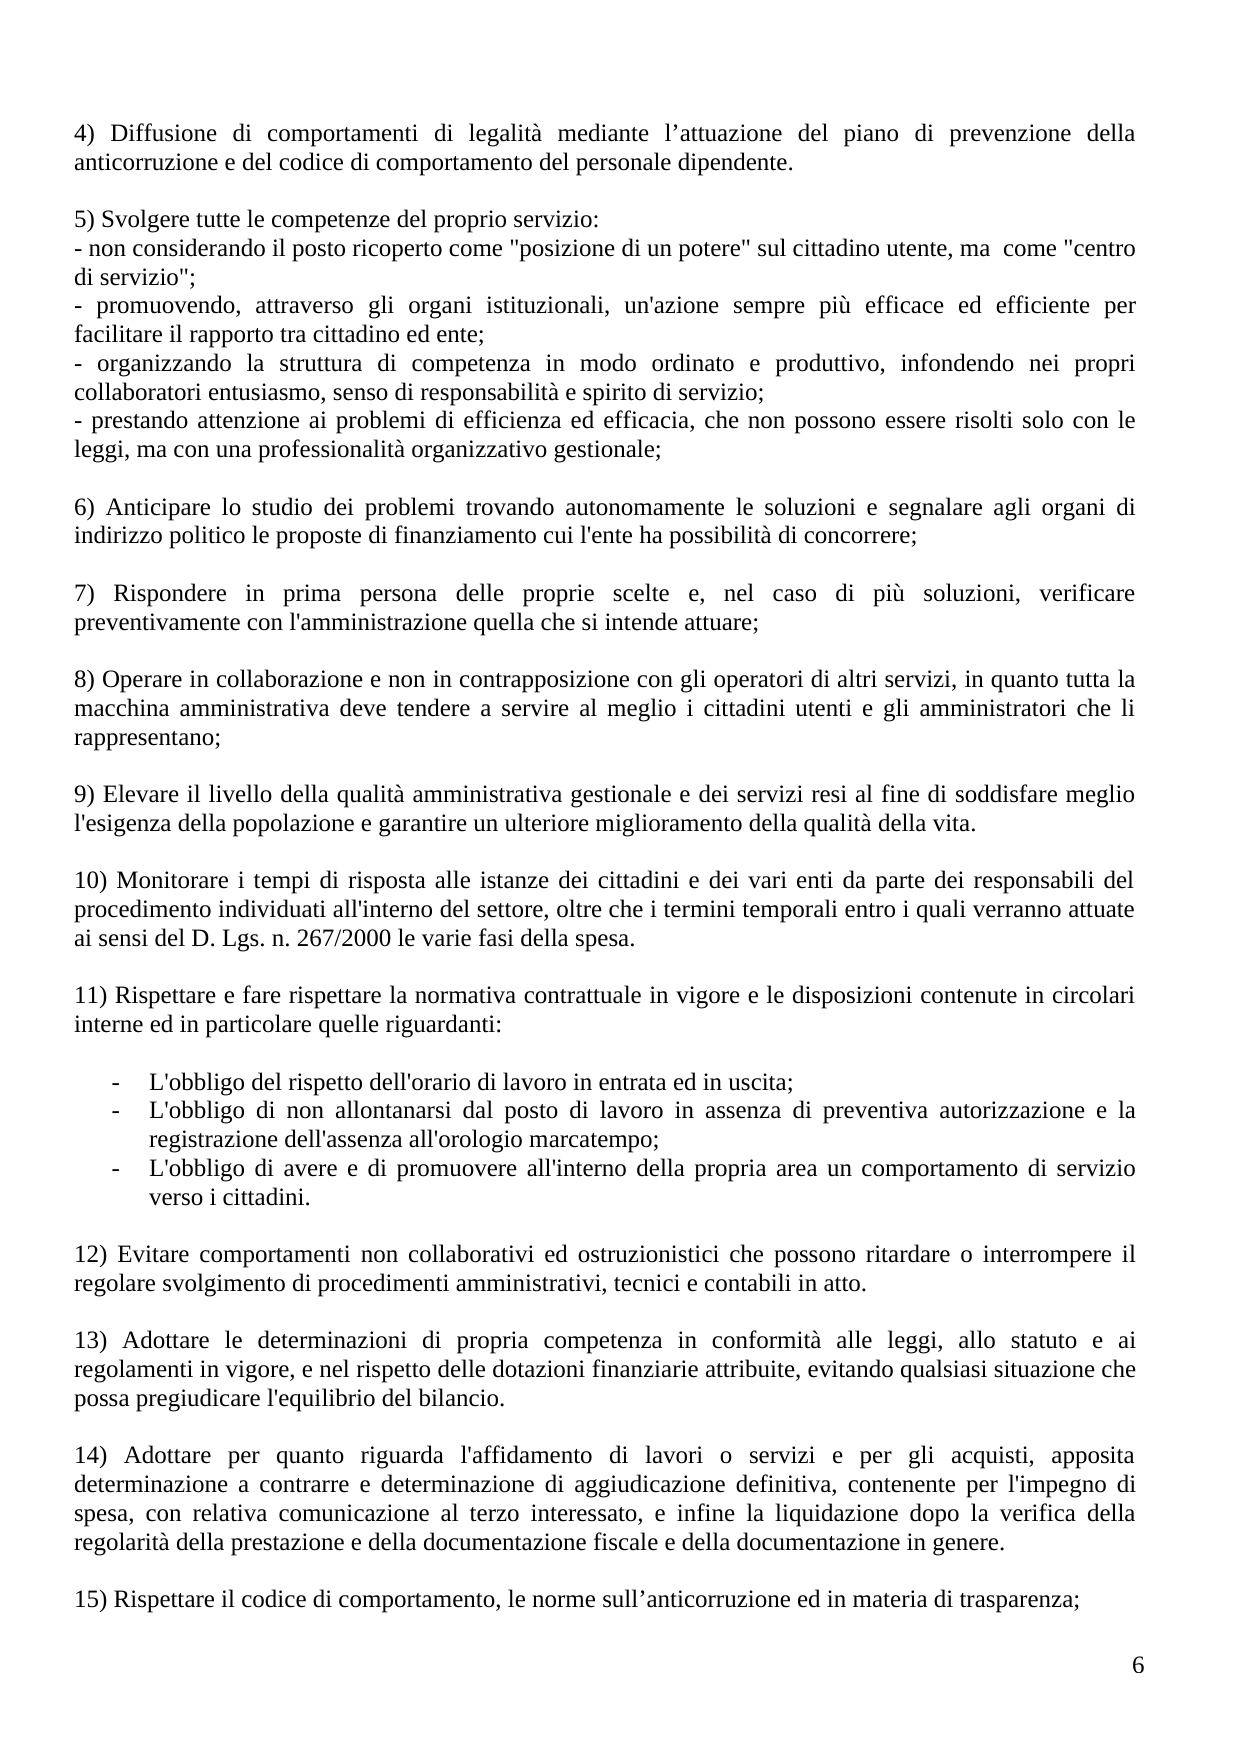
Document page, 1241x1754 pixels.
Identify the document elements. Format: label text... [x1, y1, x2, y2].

text 14) Adottare per quanto riguarda l'affidamento di lavori o servizi e per gli acquisti, apposita determinazione a contrarre e determinazione di aggiudicazione definitiva, contenente per l'impegno di spesa, con relativa comunicazione al terzo interessato, e infine la liquidazione dopo la verifica della regolarità della prestazione e della documentazione fiscale e della documentazione in genere. [74, 1441, 1137, 1556]
text - promuovendo, attraverso gli organi istituzionali, un'azione sempre più efficace ed efficiente per facilitare il rapporto tra cittadino ed ente; [74, 291, 1137, 348]
list L'obbligo di avere e di promuovere all'interno della propria area un comportamento di servizio verso i cittadini. [111, 1153, 1137, 1211]
text - prestando attenzione ai problemi di efficienza ed efficacia, che non possono essere risolti solo con le leggi, ma con una professionalità organizzativo gestionale; [74, 406, 1137, 463]
text - non considerando il posto ricoperto come "posizione di un potere" sul cittadino utente, ma come "centro di servizio"; [74, 233, 1137, 291]
text 11) Rispettare e fare rispettare la normativa contrattuale in vigore e le disposizioni contenute in circolari interne ed in particolare quelle riguardanti: [74, 981, 1137, 1038]
text 13) Adottare le determinazioni di propria competenza in conformità alle leggi, allo statuto e ai regolamenti in vigore, e nel rispetto delle dotazioni finanziarie attribuite, evitando qualsiasi situazione che possa pregiudicare l'equilibrio del bilancio. [74, 1326, 1137, 1412]
text 10) Monitorare i tempi di risposta alle istanze dei cittadini e dei vari enti da parte dei responsabili del procedimento individuati all'interno del settore, oltre che i termini temporali entro i quali verranno attuate ai sensi del D. Lgs. n. 267/2000 le varie fasi della spesa. [74, 866, 1137, 952]
text 9) Elevare il livello della qualità amministrativa gestionale e dei servizi resi al fine di soddisfare meglio l'esigenza della popolazione e garantire un ulteriore miglioramento della qualità della vita. [74, 779, 1137, 837]
text 15) Rispettare il codice di comportamento, le norme sull’anticorruzione ed in materia di trasparenza; [74, 1584, 1137, 1613]
list L'obbligo del rispetto dell'orario di lavoro in entrata ed in uscita; [111, 1067, 1137, 1096]
text 12) Evitare comportamenti non collaborativi ed ostruzionistici che possono ritardare o interrompere il regolare svolgimento di procedimenti amministrativi, tecnici e contabili in atto. [74, 1239, 1137, 1297]
text 8) Operare in collaborazione e non in contrapposizione con gli operatori di altri servizi, in quanto tutta la macchina amministrativa deve tendere a servire al meglio i cittadini utenti e gli amministratori che li rappresentano; [74, 664, 1137, 751]
text 7) Rispondere in prima persona delle proprie scelte e, nel caso di più soluzioni, verificare preventivamente con l'amministrazione quella che si intende attuare; [74, 578, 1137, 636]
list L'obbligo di non allontanarsi dal posto di lavoro in assenza di preventiva autorizzazione e la registrazione dell'assenza all'orologio marcatempo; [111, 1096, 1137, 1153]
text 6) Anticipare lo studio dei problemi trovando autonomamente le soluzioni e segnalare agli organi di indirizzo politico le proposte di finanziamento cui l'ente ha possibilità di concorrere; [74, 492, 1137, 549]
text - organizzando la struttura di competenza in modo ordinato e produttivo, infondendo nei propri collaboratori entusiasmo, senso di responsabilità e spirito di servizio; [74, 348, 1137, 406]
text 5) Svolgere tutte le competenze del proprio servizio: [74, 204, 1137, 233]
text 4) Diffusione di comportamenti di legalità mediante l’attuazione del piano di prevenzione della anticorruzione e del codice di comportamento del personale dipendente. [74, 118, 1137, 176]
